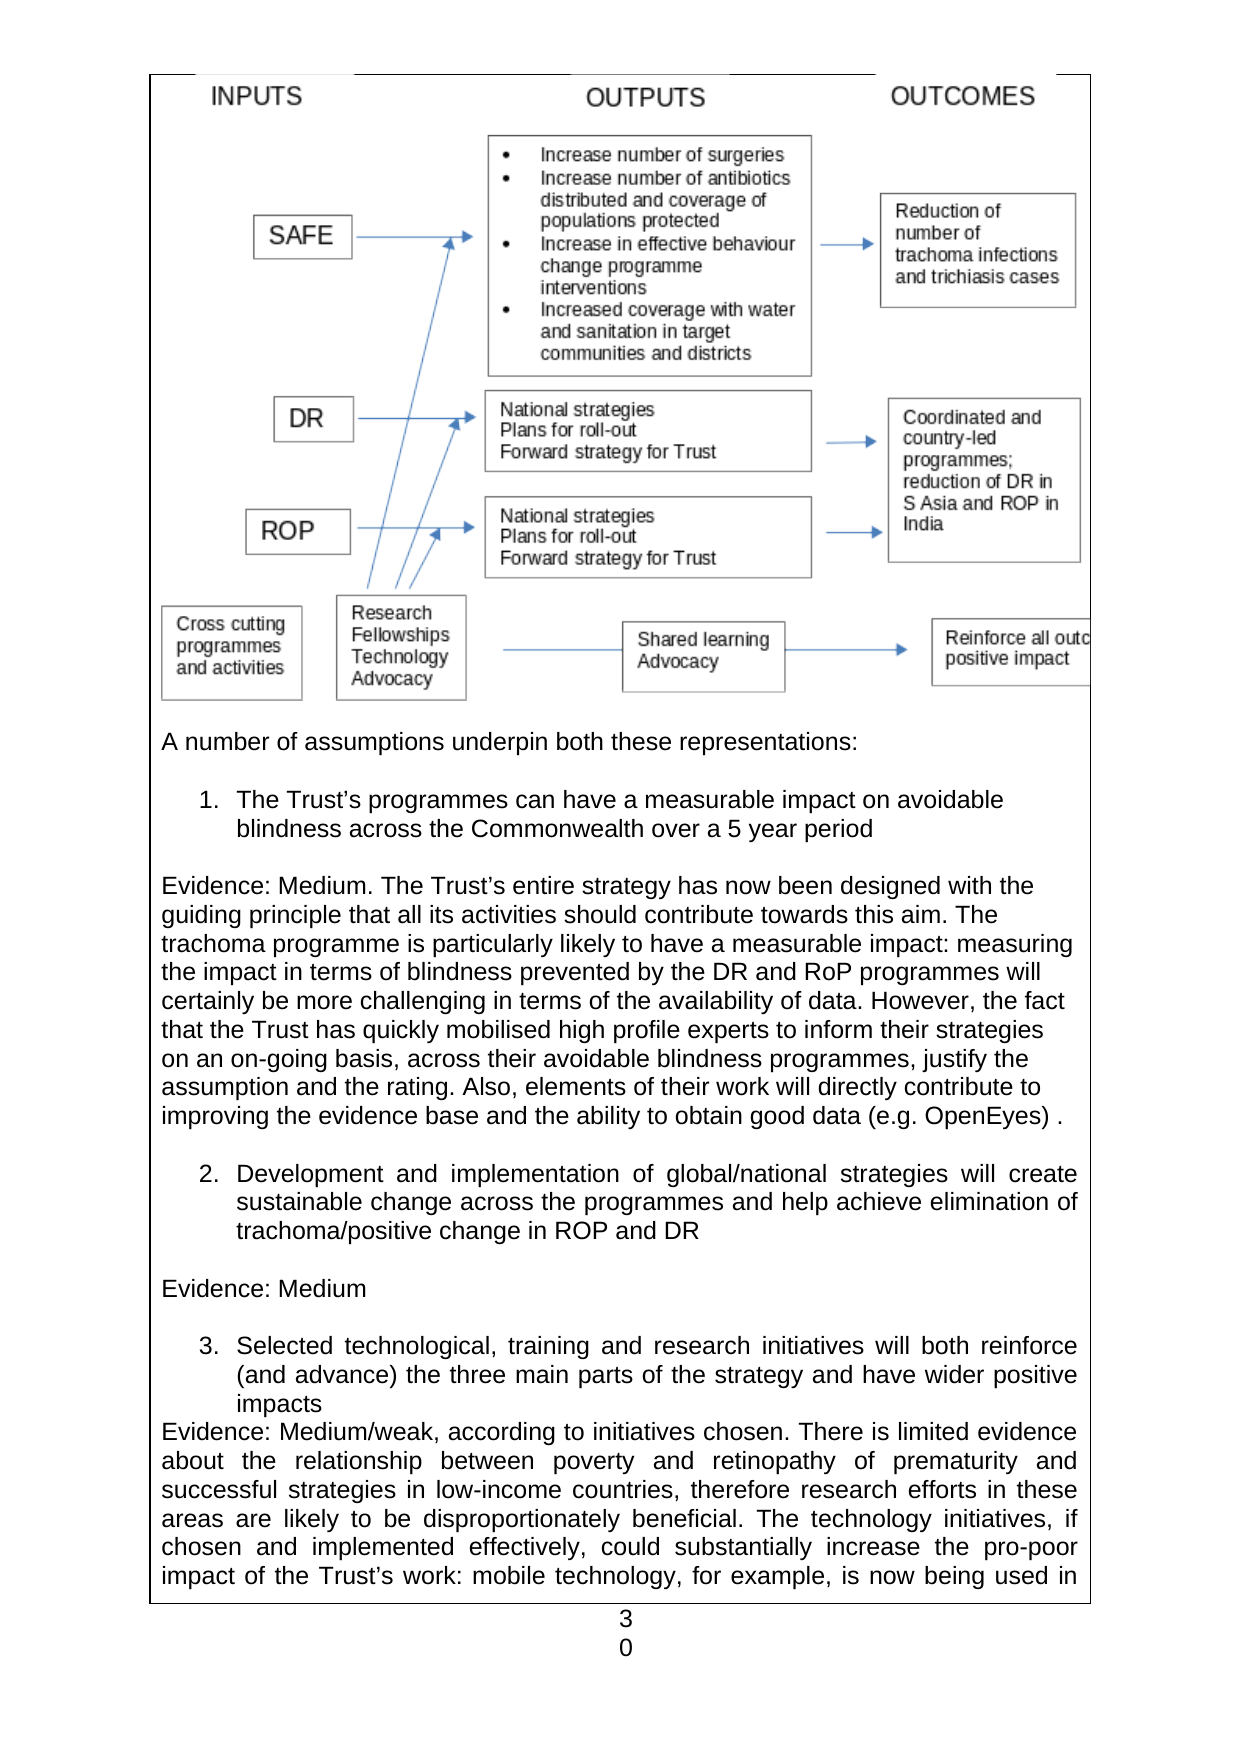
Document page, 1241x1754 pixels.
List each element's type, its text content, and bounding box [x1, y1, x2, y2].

table_cell A number of assumptions underpin both these representations: The Trust’s programmes can have a measurable impact on avoidable blindness across the Commonwealth over a 5 year period Evidence: Medium. The Trust’s entire strategy has now been designed with the guiding principle that all its activities should contribute towards this aim. The trachoma programme is particularly likely to have a measurable impact: measuring the impact in terms of blindness prevented by the DR and RoP programmes will certainly be more challenging in terms of the availability of data. However, the fact that the Trust has quickly mobilised high profile experts to inform their strategies on an on-going basis, across their avoidable blindness programmes, justify the assumption and the rating. Also, elements of their work will directly contribute to improving the evidence base and the ability to obtain good data (e.g. OpenEyes) . Development and implementation of global/national strategies will create sustainable change across the programmes and help achieve elimination of trachoma/positive change in ROP and DR Evidence: Medium Selected technological, training and research initiatives will both reinforce (and advance) the three main parts of the strategy and have wider positive impacts Evidence: Medium/weak, according to initiatives chosen. There is limited evidence about the relationship between poverty and retinopathy of prematurity and successful strategies in low-income countries, therefore research efforts in these areas are likely to be disproportionately beneficial. The technology initiatives, if chosen and implemented effectively, could substantially increase the pro-poor impact of the Trust’s work: mobile technology, for example, is now being used in [151, 75, 1090, 1603]
